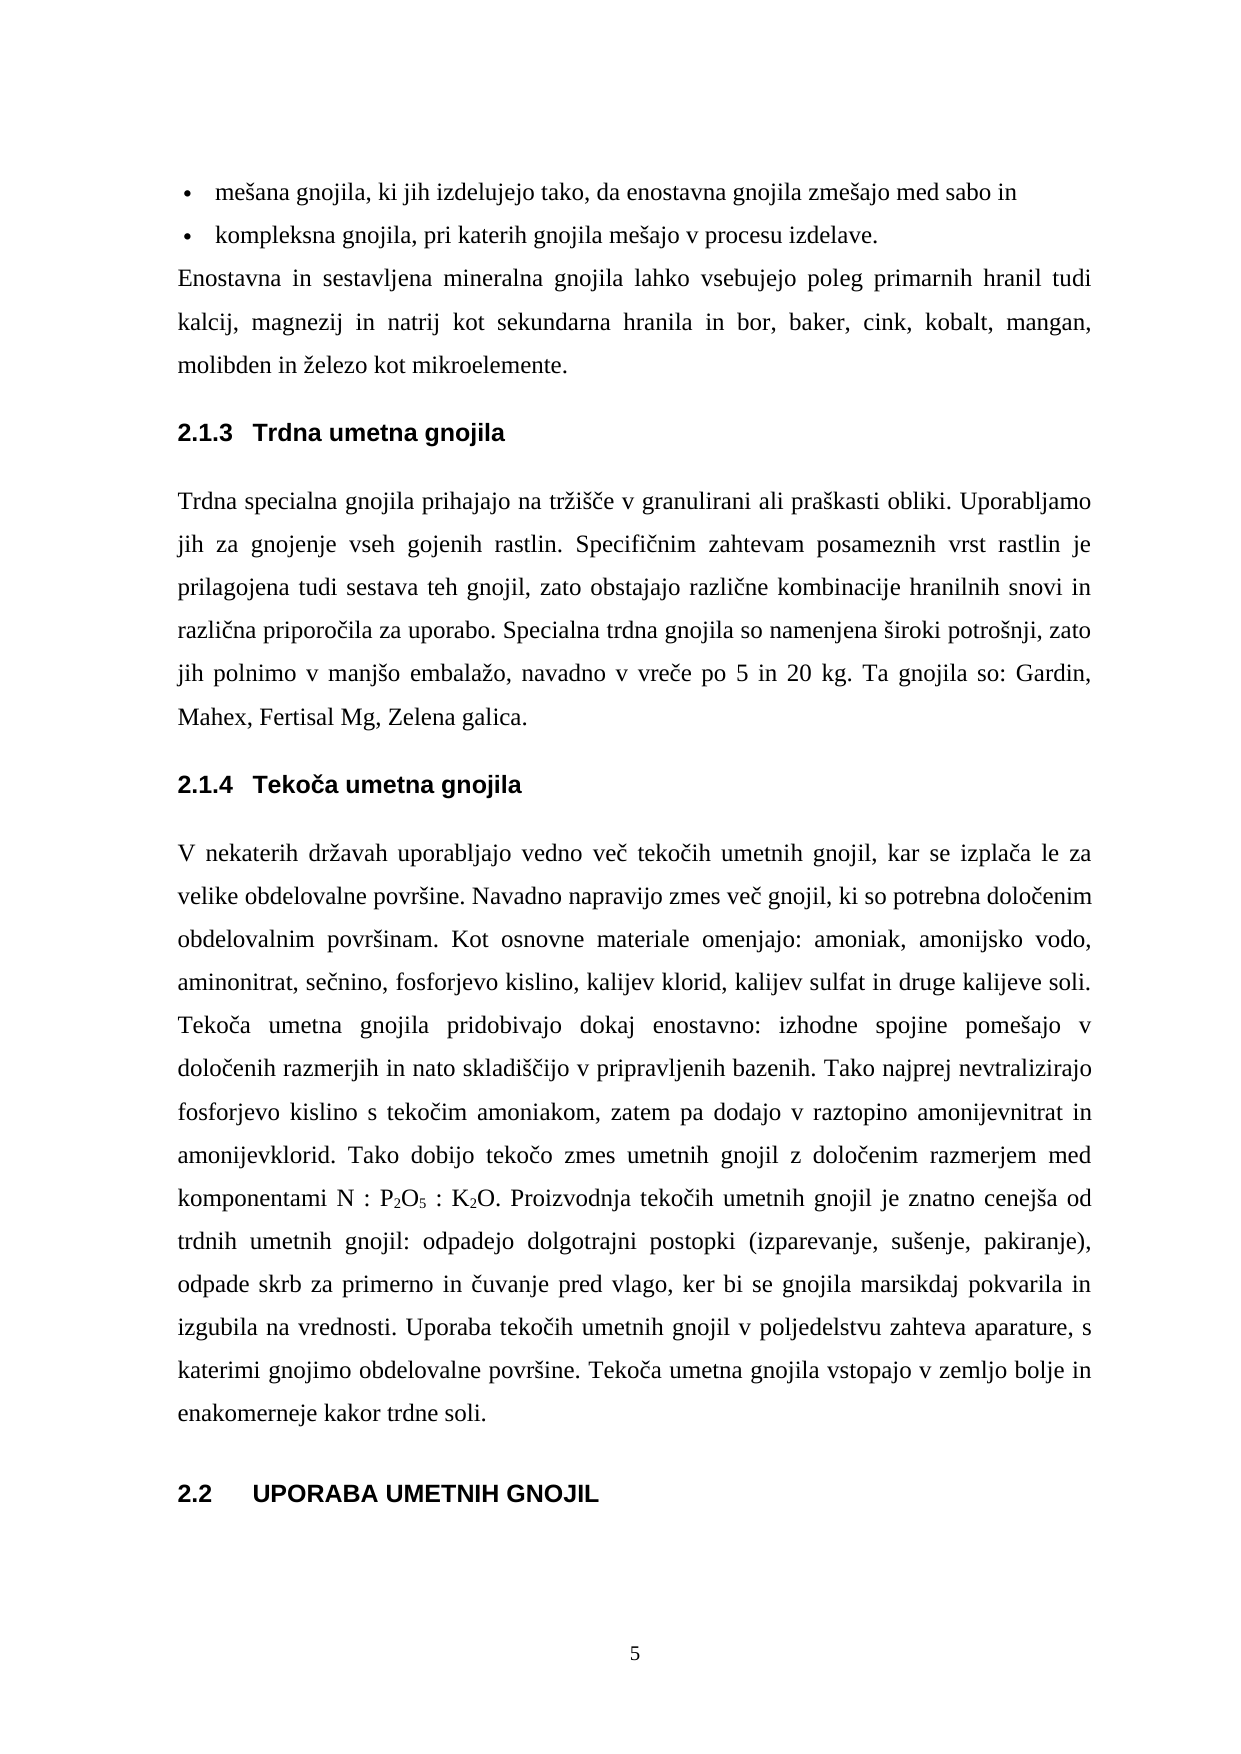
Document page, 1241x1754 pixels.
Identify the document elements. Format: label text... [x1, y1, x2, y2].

text V nekaterih državah uporabljajo vedno več tekočih umetnih gnojil, kar se izplača le za velike obdelovalne površine. Navadno napravijo zmes več gnojil, ki so potrebna določenim obdelovalnim površinam. Kot osnovne materiale omenjajo: amoniak, amonijsko vodo, aminonitrat, sečnino, fosforjevo kislino, kalijev klorid, kalijev sulfat in druge kalijeve soli. Tekoča umetna gnojila pridobivajo dokaj enostavno: izhodne spojine pomešajo v določenih razmerjih in nato skladiščijo v pripravljenih bazenih. Tako najprej nevtralizirajo fosforjevo kislino s tekočim amoniakom, zatem pa dodajo v raztopino amonijevnitrat in amonijevklorid. Tako dobijo tekočo zmes umetnih gnojil z določenim razmerjem med komponentami N : P2O5 : K2O. Proizvodnja tekočih umetnih gnojil je znatno cenejša od trdnih umetnih gnojil: odpadejo dolgotrajni postopki (izparevanje, sušenje, pakiranje), odpade skrb za primerno in čuvanje pred vlago, ker bi se gnojila marsikdaj pokvarila in izgubila na vrednosti. Uporaba tekočih umetnih gnojil v poljedelstvu zahteva aparature, s katerimi gnojimo obdelovalne površine. Tekoča umetna gnojila vstopajo v zemljo bolje in enakomerneje kakor trdne soli. [177, 838, 1092, 1427]
subtitle Trdna umetna gnojila [177, 418, 1092, 447]
text Enostavna in sestavljena mineralna gnojila lahko vsebujejo poleg primarnih hranil tudi kalcij, magnezij in natrij kot sekundarna hranila in bor, baker, cink, kobalt, mangan, molibden in železo kot mikroelemente. [177, 263, 1092, 378]
list mešana gnojila, ki jih izdelujejo tako, da enostavna gnojila zmešajo med sabo in [177, 177, 1092, 206]
list kompleksna gnojila, pri katerih gnojila mešajo v procesu izdelave. [177, 220, 1092, 249]
subtitle Tekoča umetna gnojila [177, 770, 1092, 798]
text Trdna specialna gnojila prihajajo na tržišče v granulirani ali praškasti obliki. Uporabljamo jih za gnojenje vseh gojenih rastlin. Specifičnim zahtevam posameznih vrst rastlin je prilagojena tudi sestava teh gnojil, zato obstajajo različne kombinacije hranilnih snovi in različna priporočila za uporabo. Specialna trdna gnojila so namenjena široki potrošnji, zato jih polnimo v manjšo embalažo, navadno v vreče po 5 in 20 kg. Ta gnojila so: Gardin, Mahex, Fertisal Mg, Zelena galica. [177, 486, 1092, 730]
subtitle UPORABA UMETNIH GNOJIL [177, 1479, 1092, 1508]
